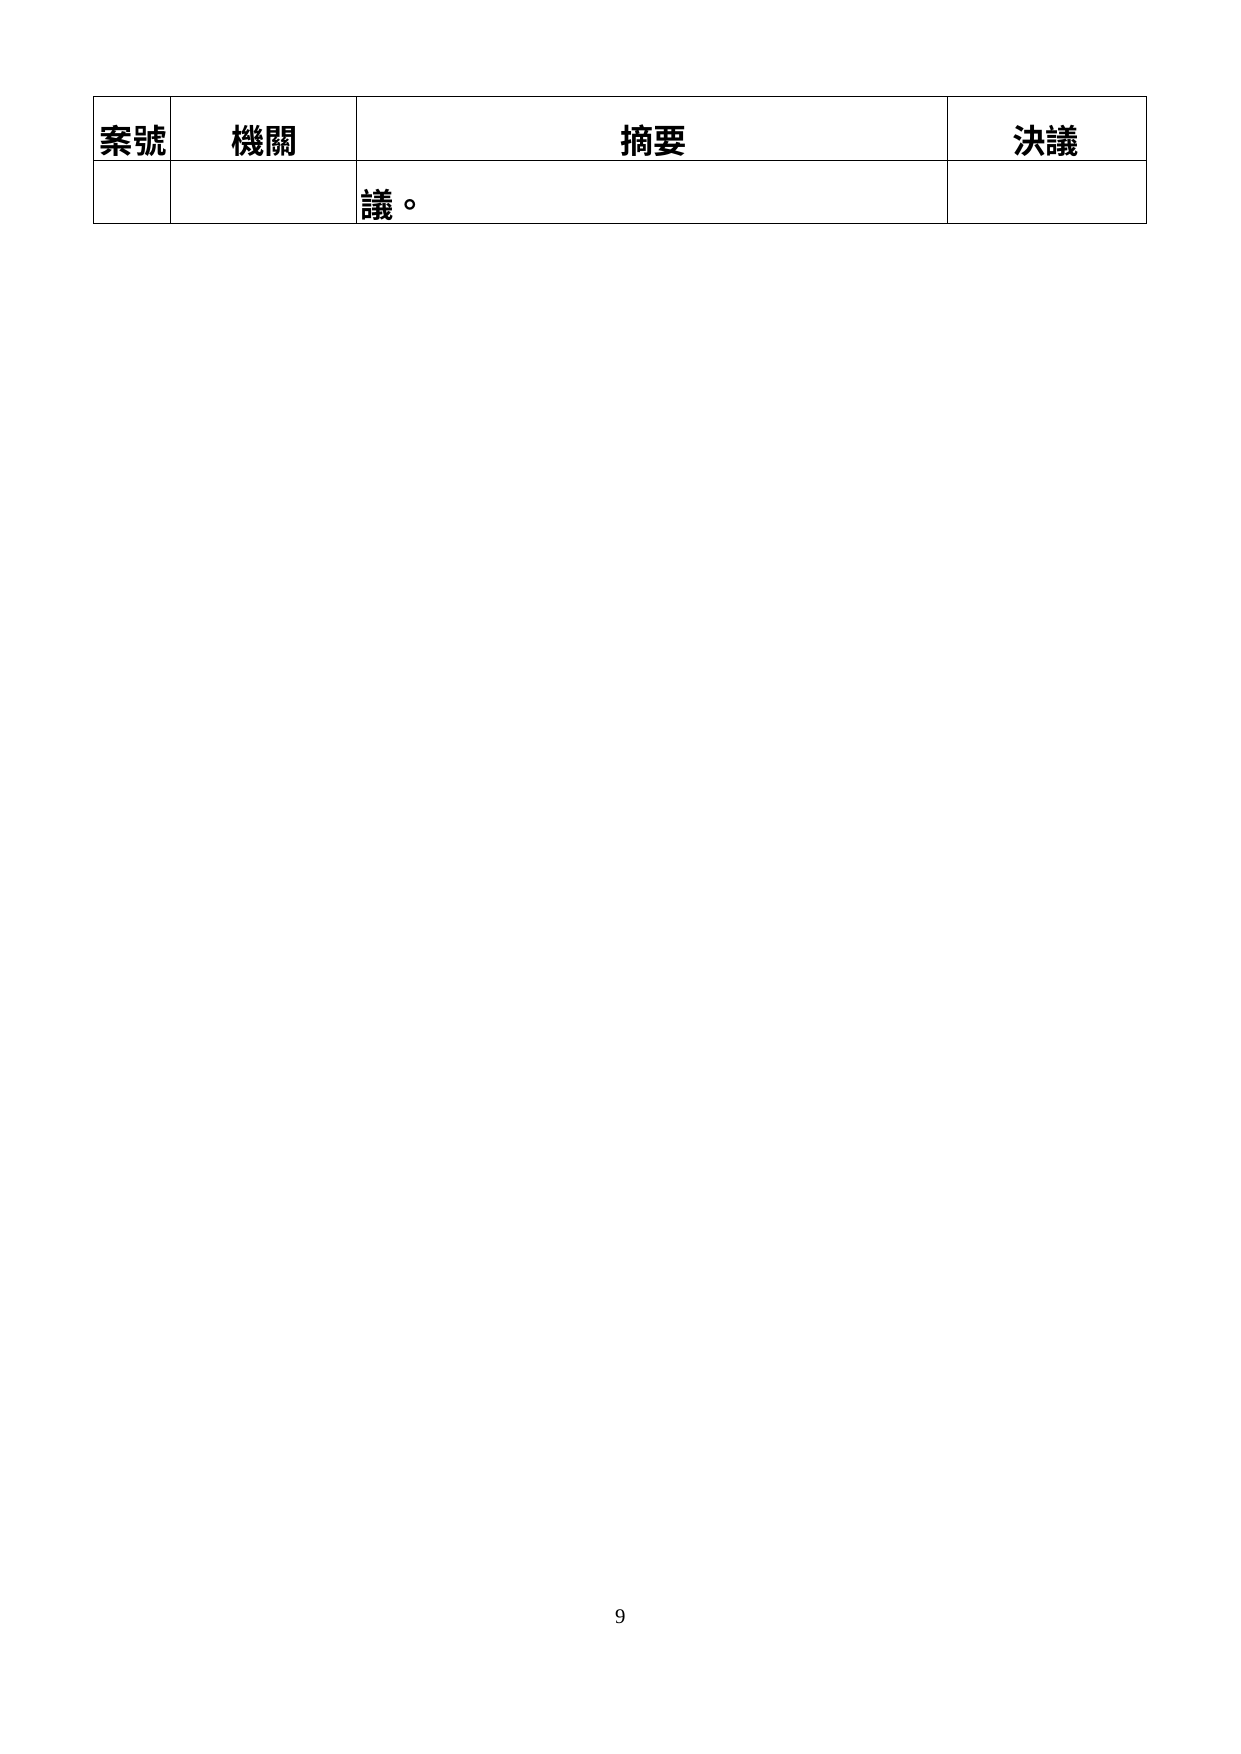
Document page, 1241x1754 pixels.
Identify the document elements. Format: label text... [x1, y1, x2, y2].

table_header 案號 [94, 97, 170, 160]
table_header 決議 [948, 97, 1146, 160]
table_cell 議。 [357, 161, 947, 223]
table_cell [948, 161, 1146, 223]
table_header 機關 [171, 97, 356, 160]
table_cell [171, 161, 356, 223]
table_header 摘要 [357, 97, 947, 160]
table_cell [94, 161, 170, 223]
